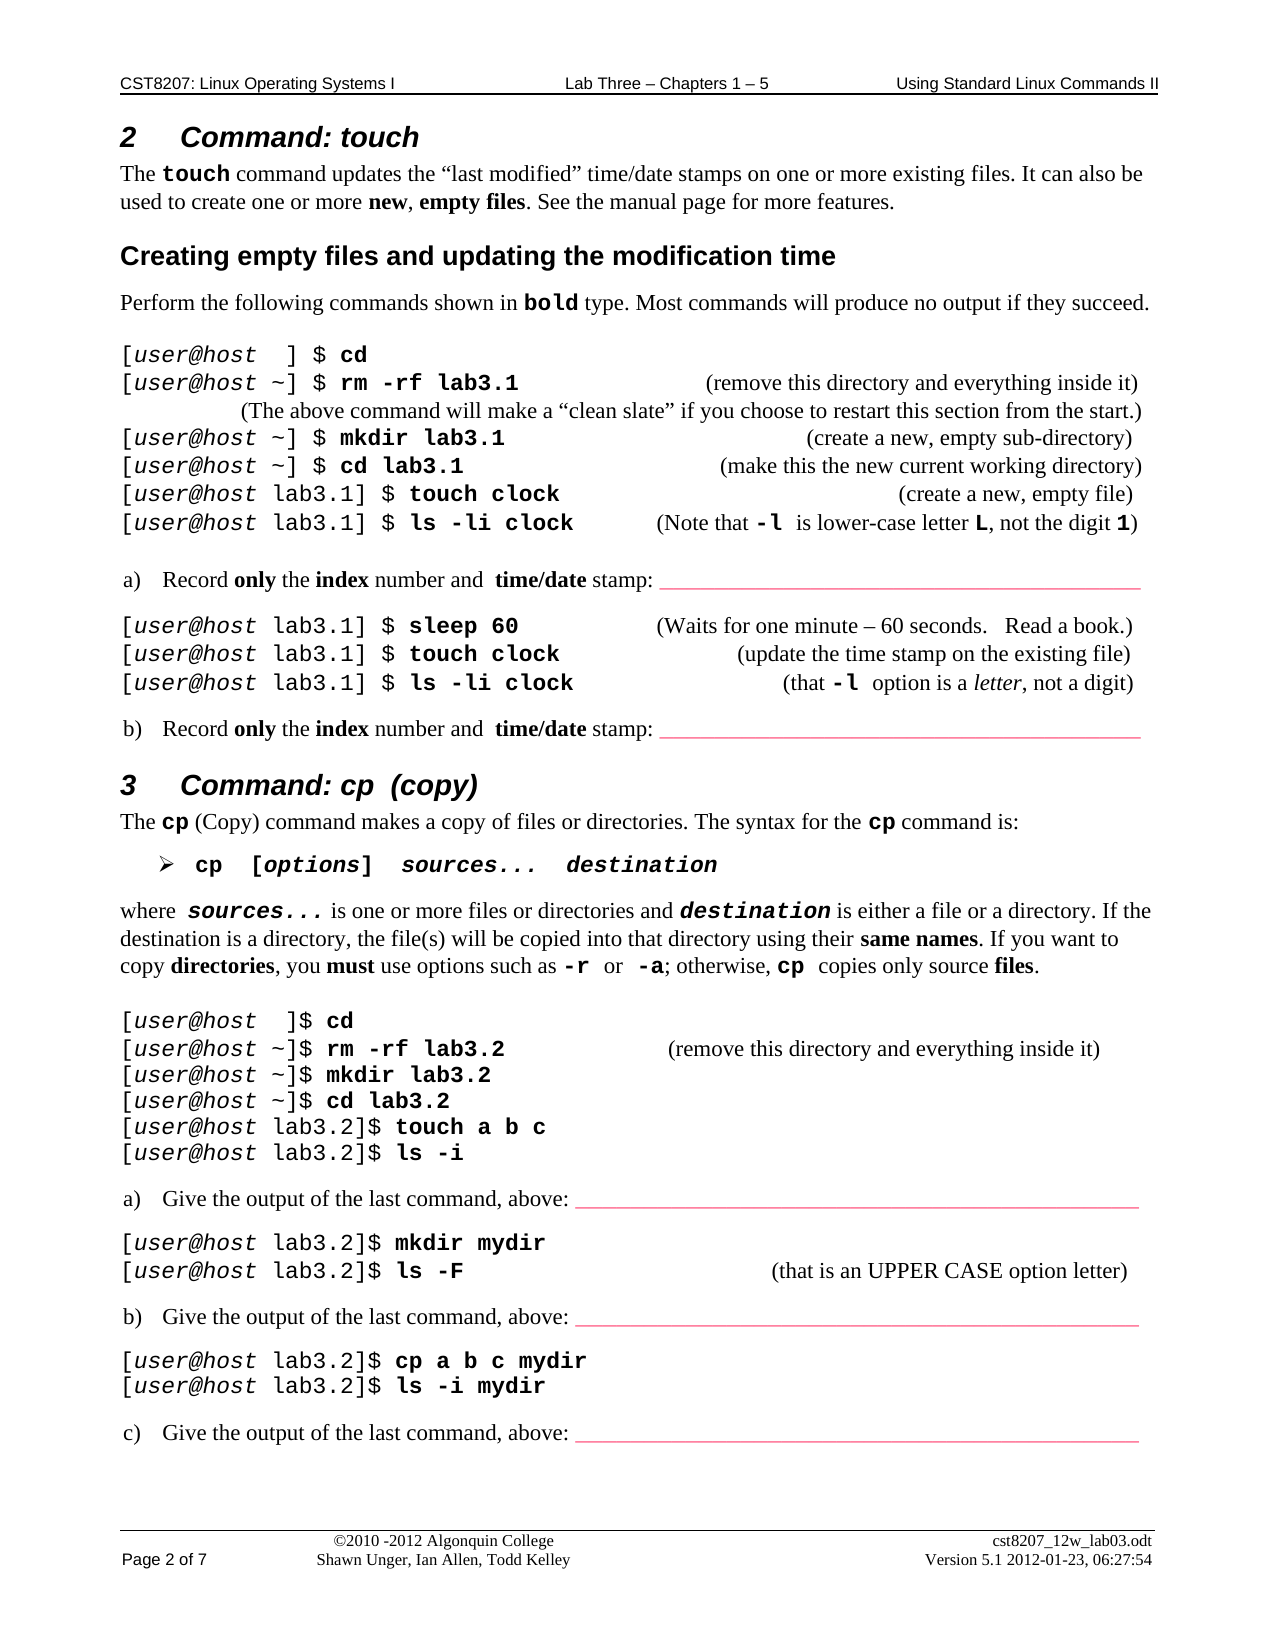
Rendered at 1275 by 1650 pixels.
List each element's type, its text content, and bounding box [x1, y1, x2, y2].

text Perform the following commands shown in bold type. Most commands will produce no output if they succeed. [120, 289, 1155, 317]
text [user@host lab3.2]$ ls -i mydir [120, 1375, 1155, 1401]
list Give the output of the last command, above: _________________________________________ [123, 1303, 1155, 1331]
text [user@host lab3.2]$ ls -F (that is an UPPER CASE option letter) [120, 1257, 1155, 1285]
list cp [options] sources... destination [157, 854, 1155, 879]
subtitle Creating empty files and updating the modification time [120, 239, 1155, 271]
text [user@host lab3.1] $ touch clock (update the time stamp on the existing file) [120, 641, 1155, 669]
text [user@host ~] $ rm -rf lab3.1 (remove this directory and everything inside it) [120, 369, 1155, 398]
list Record only the index number and time/date stamp: ___________________________________ [123, 566, 1155, 594]
text The cp (Copy) command makes a copy of files or directories. The syntax for the cp command is: [120, 808, 1155, 836]
text [user@host lab3.2]$ cp a b c mydir [120, 1349, 1155, 1375]
text [user@host lab3.1] $ touch clock (create a new, empty file) [120, 480, 1155, 509]
text [user@host lab3.2]$ touch a b c [120, 1116, 1155, 1142]
text [user@host lab3.2]$ ls -i [120, 1142, 1155, 1167]
text [user@host lab3.2]$ mkdir mydir [120, 1231, 1155, 1257]
text where sources... is one or more files or directories and destination is either a file or a directory. If the destination is a directory, the file(s) will be copied into that directory using their same names. If you want to copy directories, you must use options such as -r or -a; otherwise, cp copies only source files. [120, 897, 1155, 980]
text [user@host ~] $ mkdir lab3.1 (create a new, empty sub-directory) [120, 424, 1155, 452]
subtitle Command: cp (copy) [120, 768, 1155, 801]
text [user@host lab3.1] $ sleep 60 (Waits for one minute – 60 seconds. Read a book.) [120, 612, 1155, 641]
text [user@host lab3.1] $ ls -li clock (that -l option is a letter, not a digit) [120, 669, 1155, 697]
subtitle Command: touch [120, 120, 1155, 154]
list Record only the index number and time/date stamp: ___________________________________ [123, 715, 1155, 743]
text [user@host ]$ cd [120, 1009, 1155, 1036]
text The touch command updates the “last modified” time/date stamps on one or more existing files. It can also be used to create one or more new, empty files. See the manual page for more features. [120, 160, 1155, 214]
text [user@host ~]$ mkdir lab3.2 [120, 1064, 1155, 1090]
text [user@host ] $ cd [120, 343, 1155, 369]
text (The above command will make a “clean slate” if you choose to restart this section from the start.) [120, 398, 1155, 424]
text [user@host ~] $ cd lab3.1 (make this the new current working directory) [120, 452, 1155, 480]
text [user@host ~]$ cd lab3.2 [120, 1090, 1155, 1116]
list Give the output of the last command, above: _________________________________________ [123, 1185, 1155, 1213]
list Give the output of the last command, above: _________________________________________ [123, 1418, 1155, 1447]
text [user@host lab3.1] $ ls -li clock (Note that -l is lower-case letter L, not the digit 1) [120, 509, 1155, 537]
text [user@host ~]$ rm -rf lab3.2 (remove this directory and everything inside it) [120, 1036, 1155, 1064]
